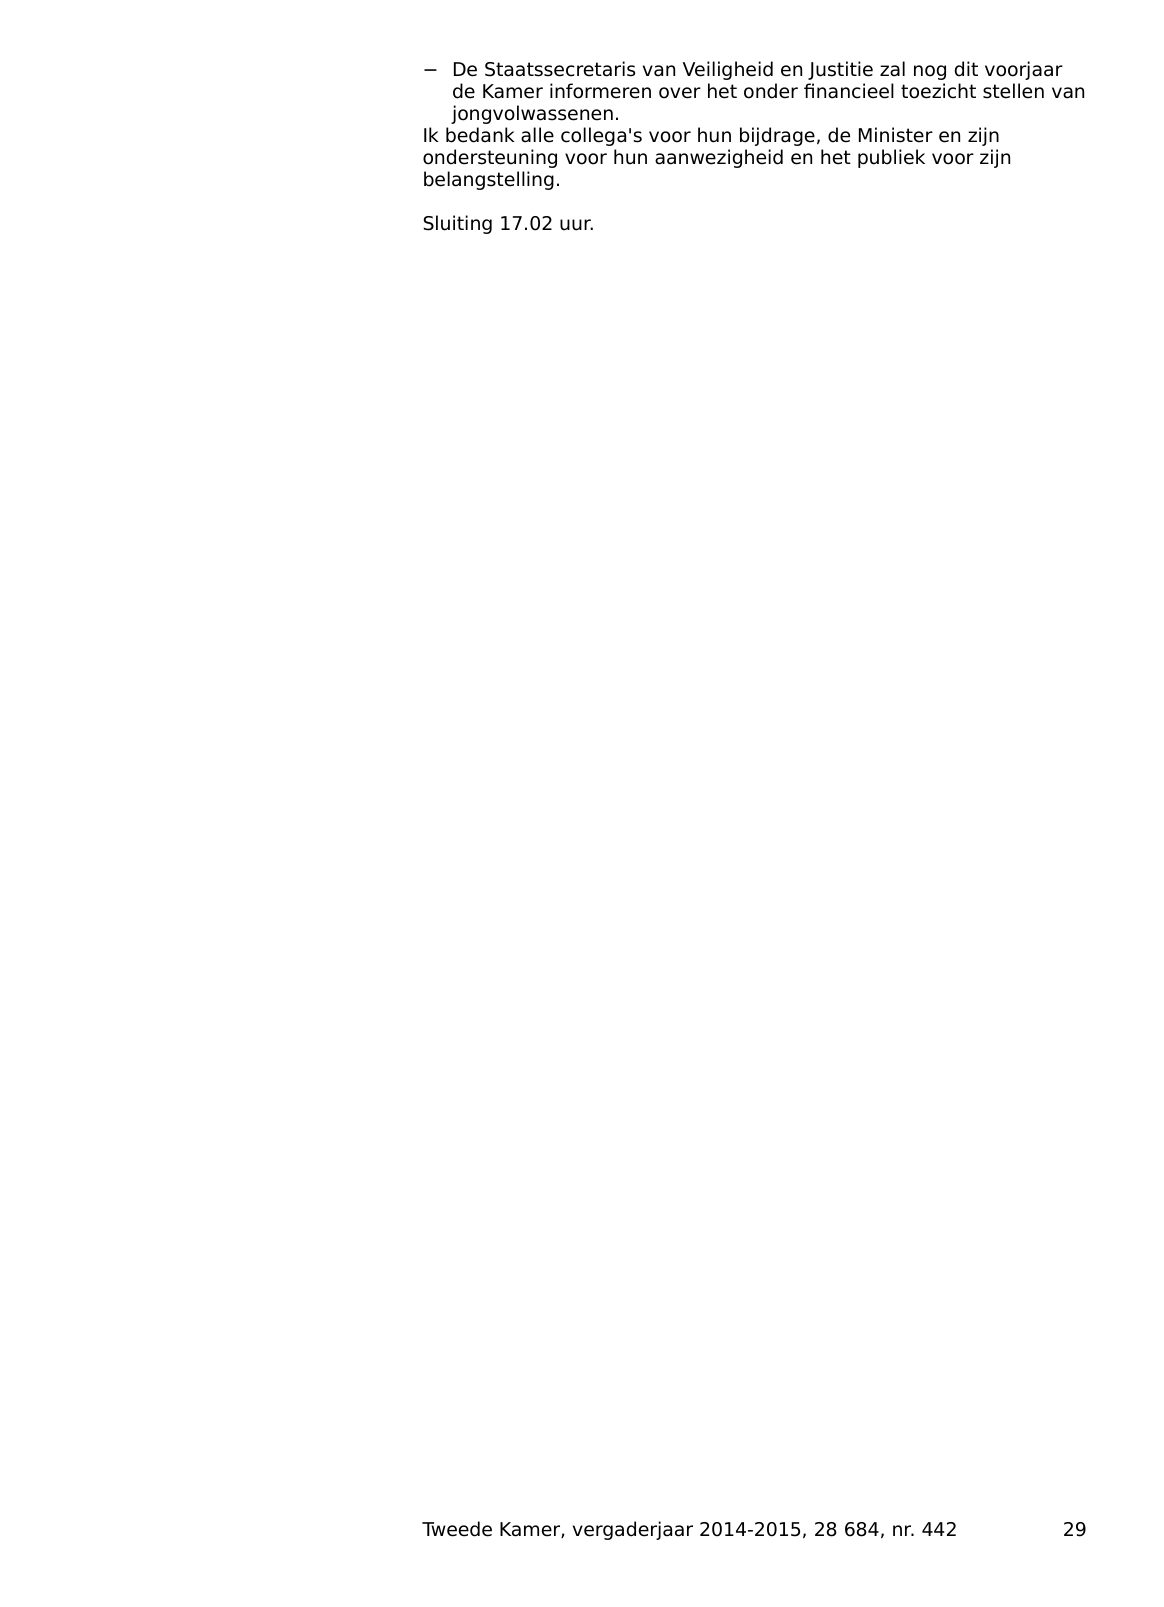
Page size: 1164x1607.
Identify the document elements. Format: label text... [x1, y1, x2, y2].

text − De Staatssecretaris van Veiligheid en Justitie zal nog dit voorjaar de Kamer informeren over het onder financieel toezicht stellen van jongvolwassenen. [422, 59, 1087, 125]
text Sluiting 17.02 uur. [422, 213, 1087, 235]
text Ik bedank alle collega's voor hun bijdrage, de Minister en zijn ondersteuning voor hun aanwezigheid en het publiek voor zijn belangstelling. [422, 125, 1087, 191]
